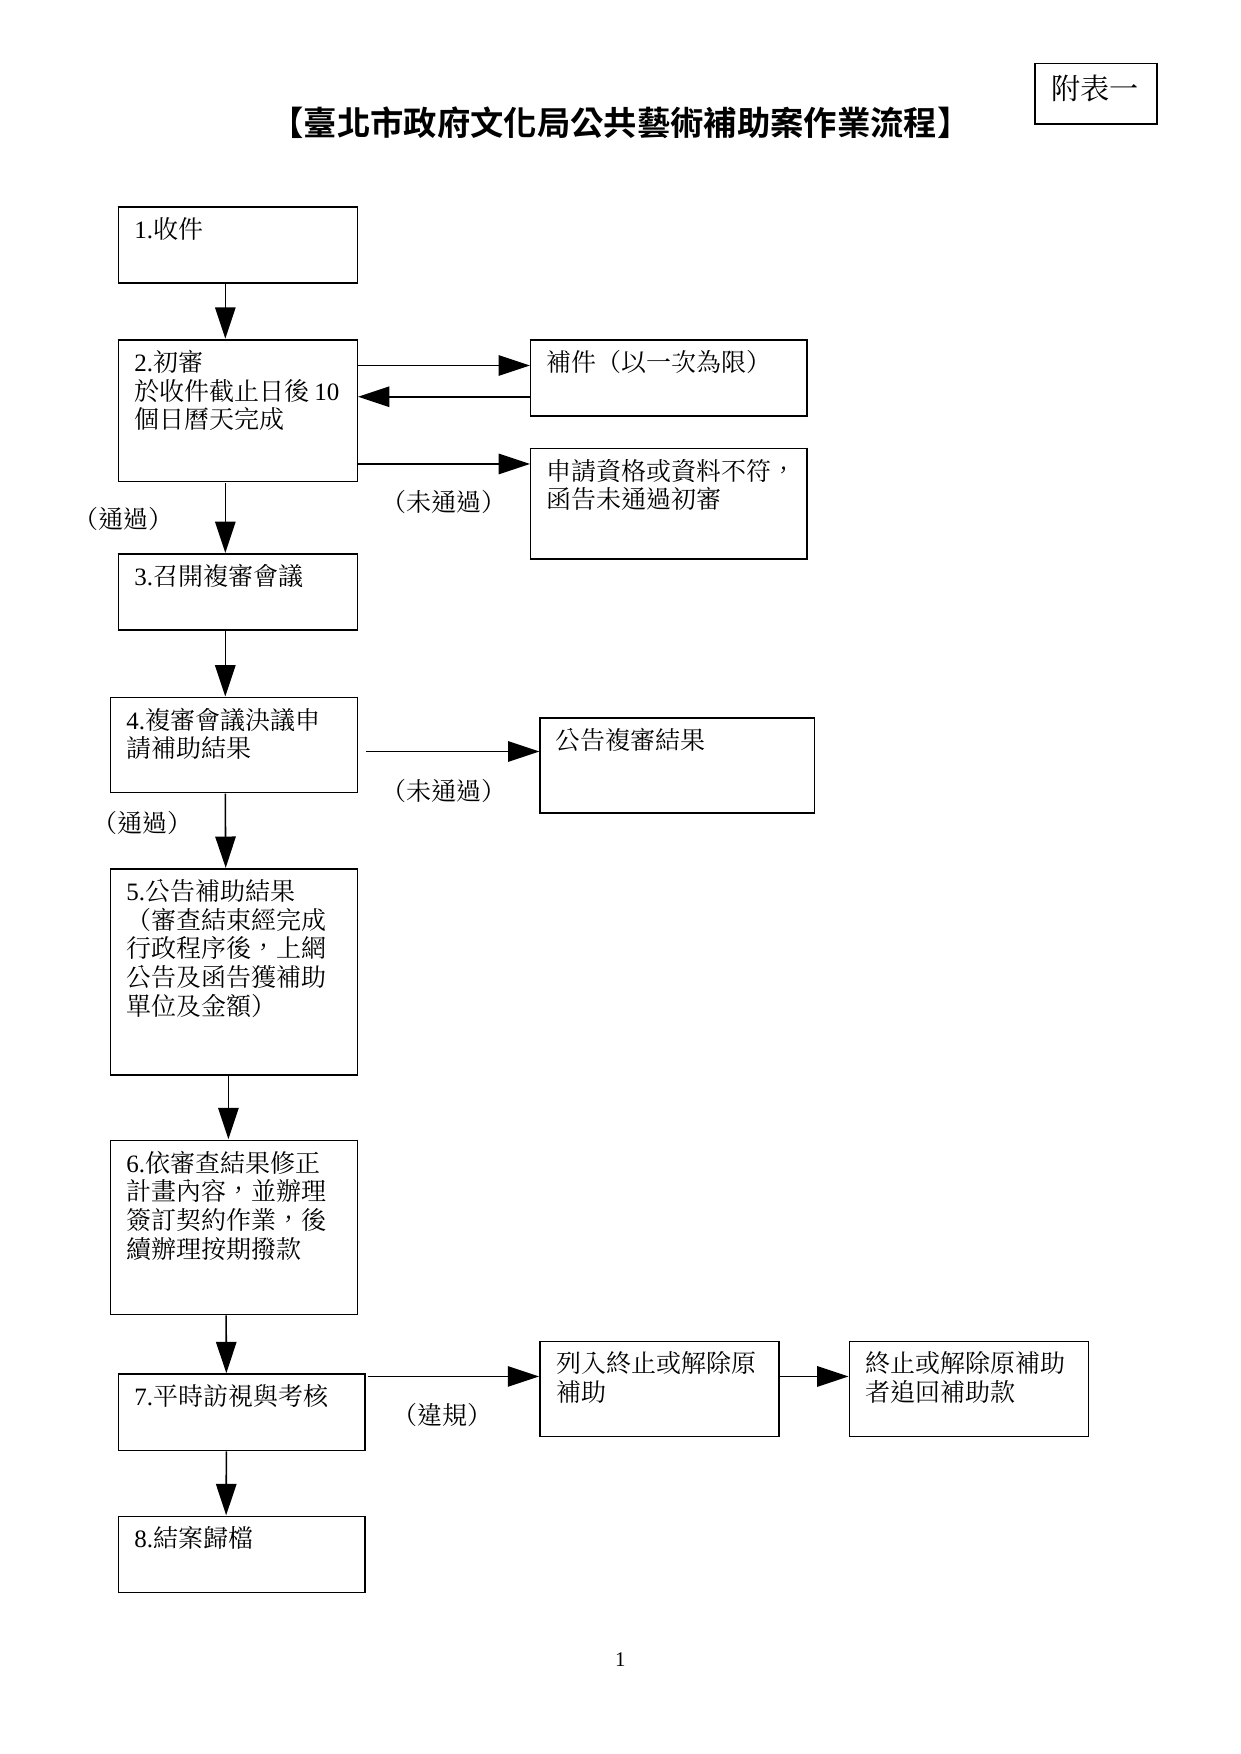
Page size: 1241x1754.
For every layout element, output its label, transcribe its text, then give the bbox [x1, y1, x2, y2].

text 3.召開複審會議 [134, 562, 342, 591]
text 2.初審 [134, 348, 342, 377]
text （通過） [73, 505, 199, 534]
text 附表一 [1051, 72, 1141, 105]
text 1.收件 [134, 215, 342, 244]
text 7.平時訪視與考核 [134, 1382, 349, 1411]
text 6.依審查結果修正計畫內容，並辦理簽訂契約作業，後續辦理按期撥款 [126, 1149, 342, 1264]
text 4.複審會議決議申請補助結果 [126, 706, 342, 763]
text 8.結案歸檔 [134, 1524, 349, 1553]
text （通過） [92, 809, 199, 838]
text 於收件截止日後10個日曆天完成 [134, 377, 342, 434]
text （未通過） [381, 488, 512, 517]
text 5.公告補助結果 [126, 877, 342, 906]
text 申請資格或資料不符，函告未通過初審 [546, 457, 791, 514]
text 補件（以一次為限） [546, 348, 791, 377]
text 公告複審結果 [555, 726, 799, 755]
text （審查結束經完成行政程序後，上網公告及函告獲補助單位及金額） [126, 906, 342, 1021]
text （未通過） [381, 777, 512, 806]
text （違規） [392, 1401, 515, 1430]
text 終止或解除原補助者追回補助款 [865, 1349, 1073, 1407]
text 列入終止或解除原補助 [556, 1349, 763, 1407]
text 【臺北市政府文化局公共藝術補助案作業流程】 [118, 100, 1122, 144]
text [1036, 64, 1156, 123]
